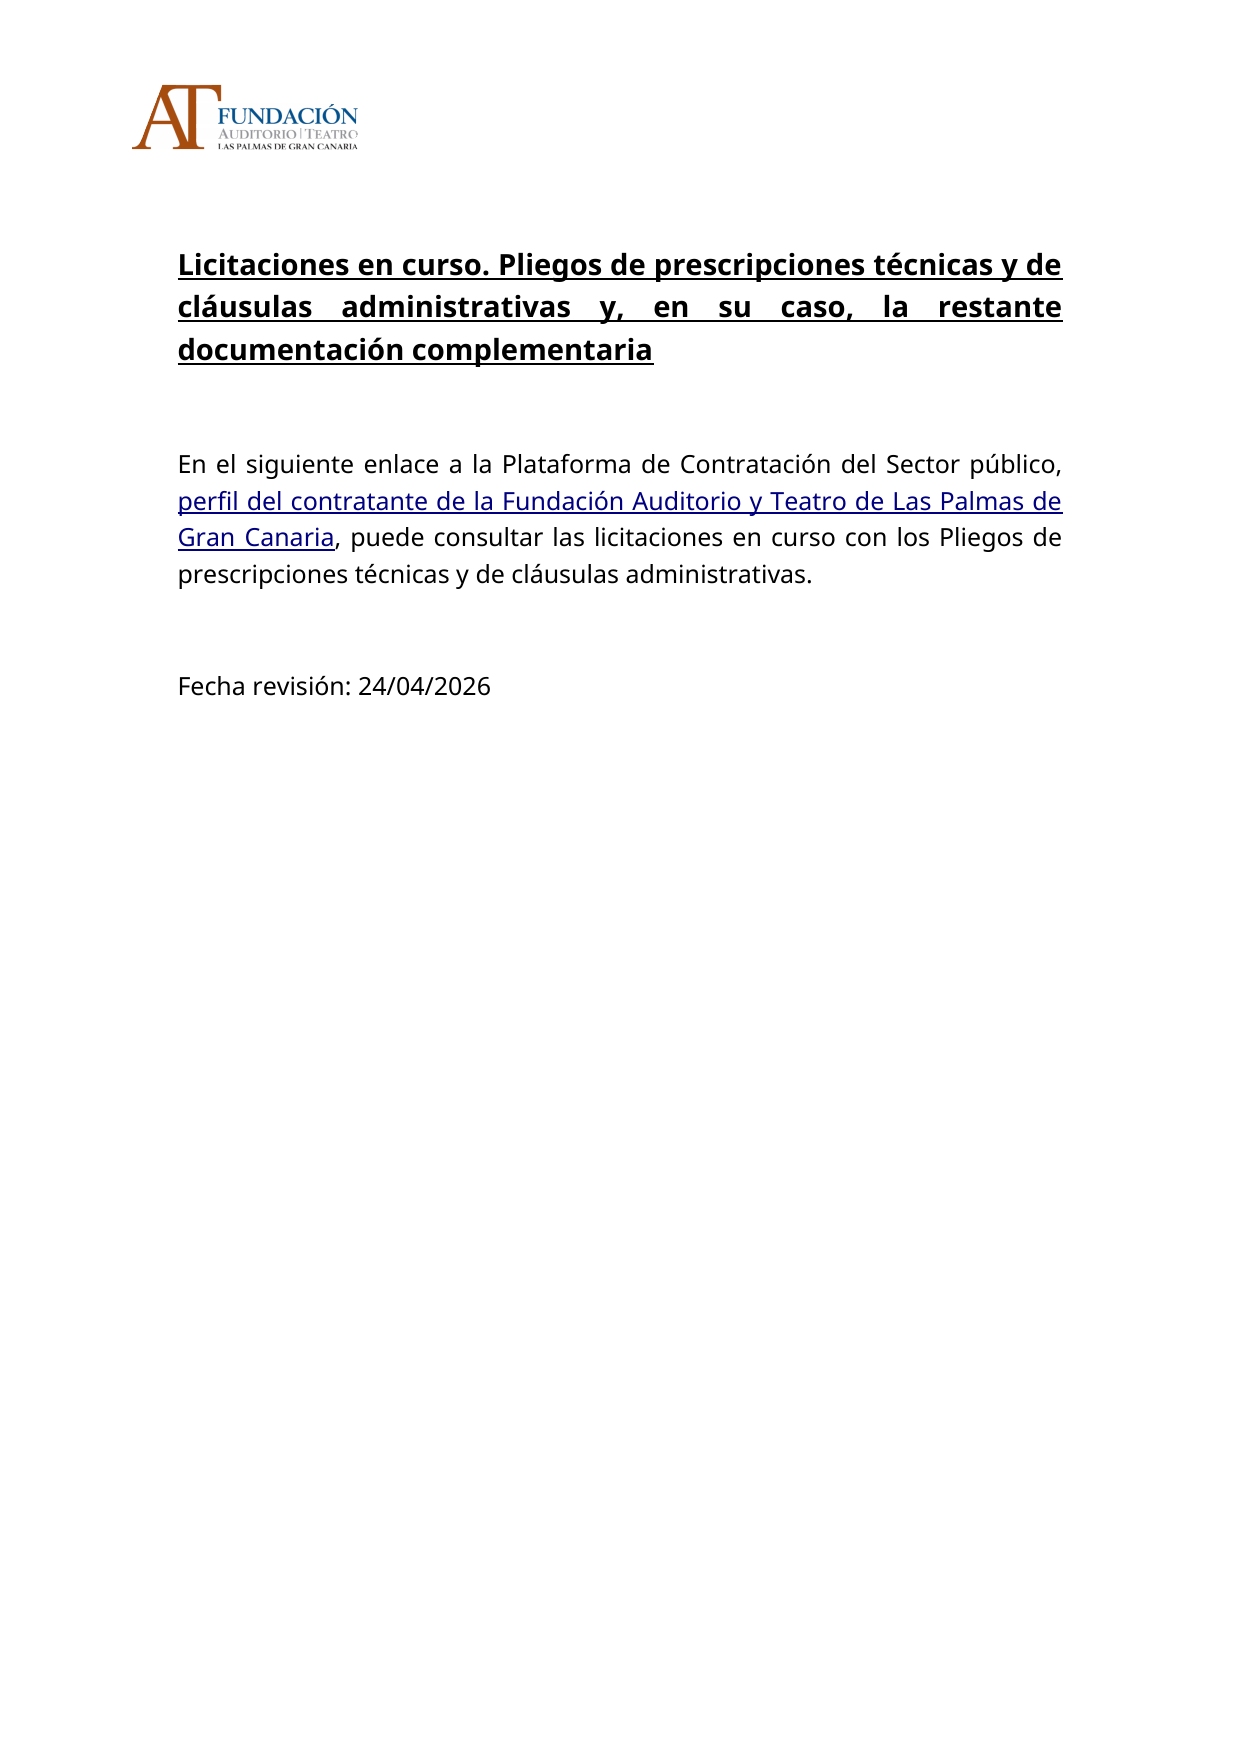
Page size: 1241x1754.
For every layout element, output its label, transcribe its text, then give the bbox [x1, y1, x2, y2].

text documentación complementaria [177, 321, 1063, 369]
text Fecha revisión: 24/04/2026 [177, 668, 1063, 702]
text Gran Canaria, puede consultar las licitaciones en curso con los Pliegos de prescripciones técnicas y de cláusulas administrativas. [177, 513, 1063, 590]
text En el siguiente enlace a la Plataforma de Contratación del Sector público, perfil del contratante de la Fundación Auditorio y Teatro de Las Palmas de [177, 447, 1063, 512]
text Licitaciones en curso. Pliegos de prescripciones técnicas y de [177, 244, 1063, 278]
text cláusulas administrativas y, en su caso, la restante [177, 279, 1063, 320]
